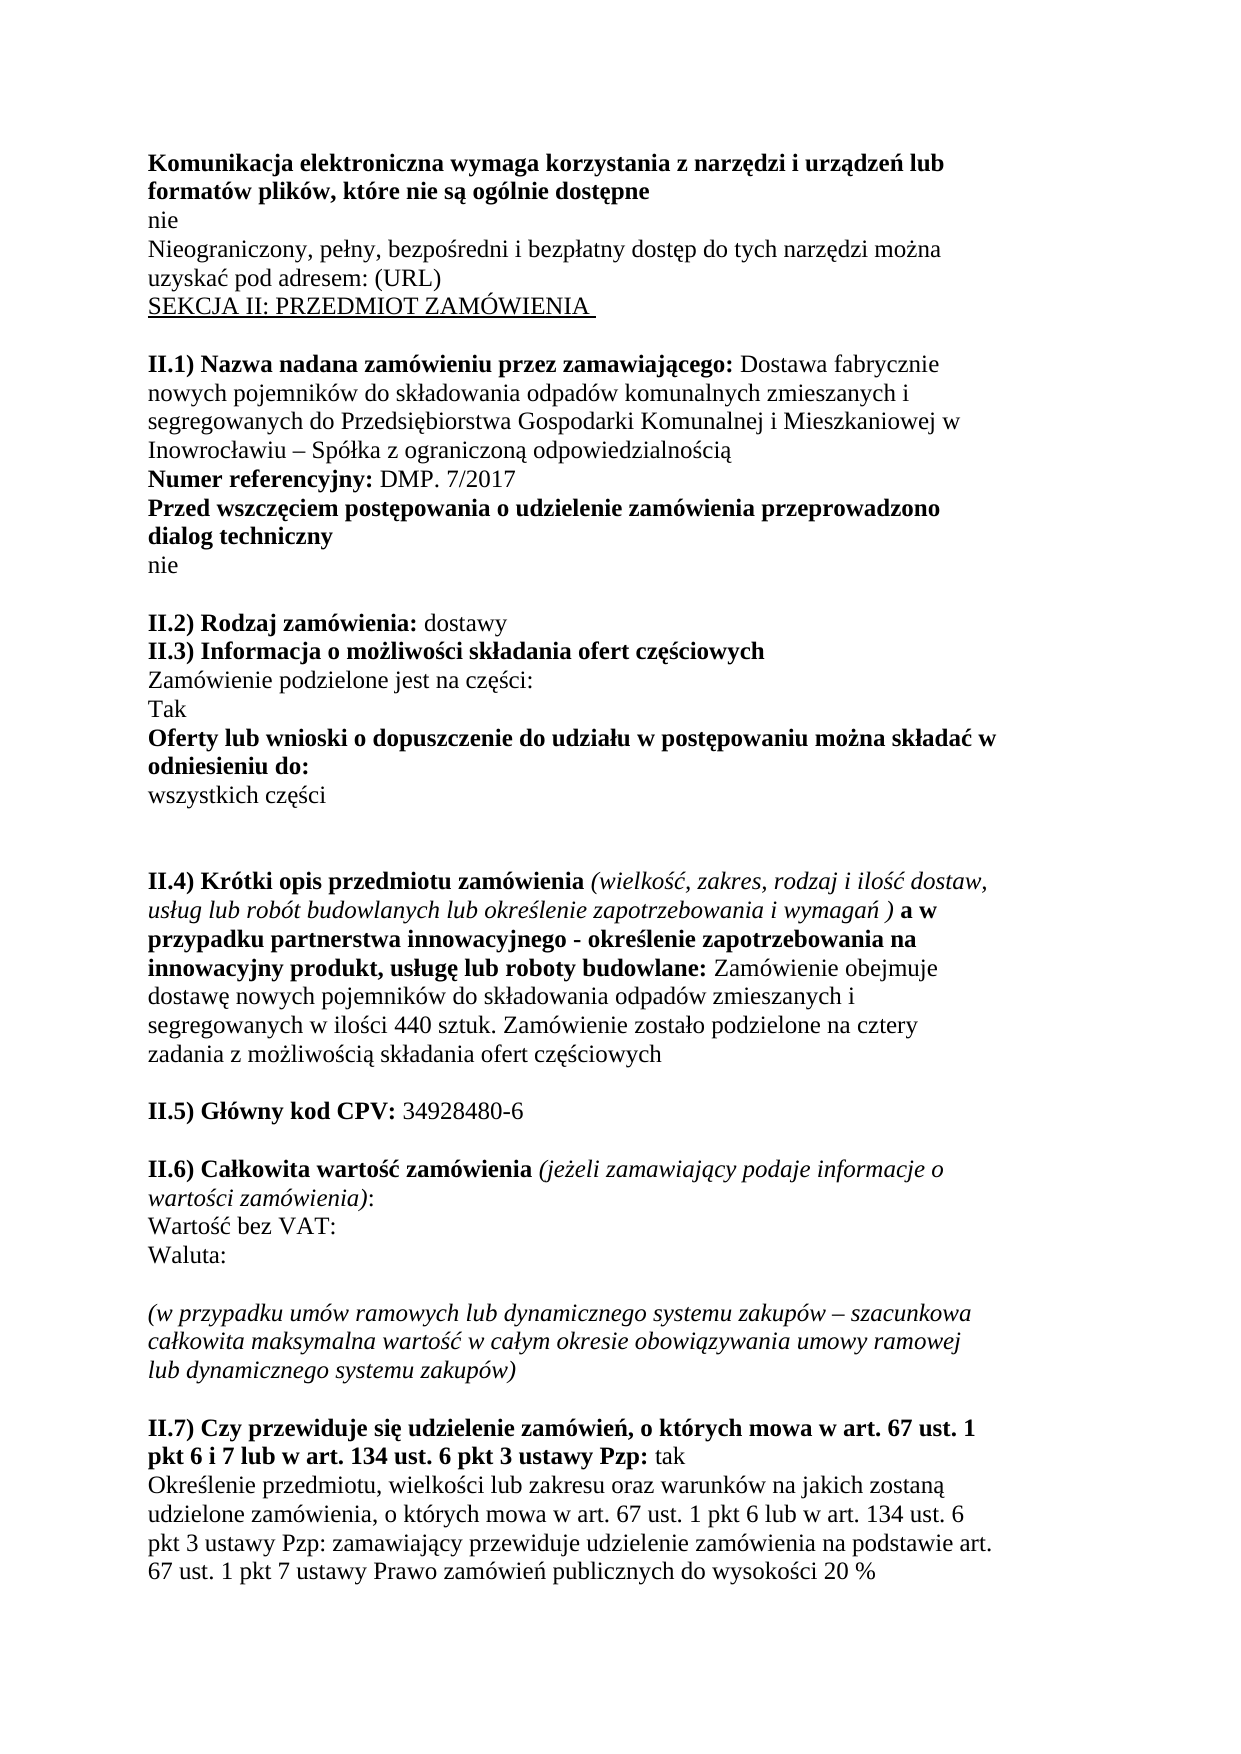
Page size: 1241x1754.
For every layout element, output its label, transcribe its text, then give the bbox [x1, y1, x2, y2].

table_header Komunikacja elektroniczna wymaga korzystania z narzędzi i urządzeń lub formatów plików, które nie są ogólnie dostępne nie Nieograniczony, pełny, bezpośredni i bezpłatny dostęp do tych narzędzi można uzyskać pod adresem: (URL) SEKCJA II: PRZEDMIOT ZAMÓWIENIA II.1) Nazwa nadana zamówieniu przez zamawiającego: Dostawa fabrycznie nowych pojemników do składowania odpadów komunalnych zmieszanych i segregowanych do Przedsiębiorstwa Gospodarki Komunalnej i Mieszkaniowej w Inowrocławiu – Spółka z ograniczoną odpowiedzialnością Numer referencyjny: DMP. 7/2017 Przed wszczęciem postępowania o udzielenie zamówienia przeprowadzono dialog techniczny nie II.2) Rodzaj zamówienia: dostawy II.3) Informacja o możliwości składania ofert częściowych Zamówienie podzielone jest na części: Tak Oferty lub wnioski o dopuszczenie do udziału w postępowaniu można składać w odniesieniu do: wszystkich części II.4) Krótki opis przedmiotu zamówienia (wielkość, zakres, rodzaj i ilość dostaw, usług lub robót budowlanych lub określenie zapotrzebowania i wymagań ) a w przypadku partnerstwa innowacyjnego - określenie zapotrzebowania na innowacyjny produkt, usługę lub roboty budowlane: Zamówienie obejmuje dostawę nowych pojemników do składowania odpadów zmieszanych i segregowanych w ilości 440 sztuk. Zamówienie zostało podzielone na cztery zadania z możliwością składania ofert częściowych II.5) Główny kod CPV: 34928480-6 II.6) Całkowita wartość zamówienia (jeżeli zamawiający podaje informacje o wartości zamówienia): Wartość bez VAT: Waluta: (w przypadku umów ramowych lub dynamicznego systemu zakupów – szacunkowa całkowita maksymalna wartość w całym okresie obowiązywania umowy ramowej lub dynamicznego systemu zakupów) II.7) Czy przewiduje się udzielenie zamówień, o których mowa w art. 67 ust. 1 pkt 6 i 7 lub w art. 134 ust. 6 pkt 3 ustawy Pzp: tak Określenie przedmiotu, wielkości lub zakresu oraz warunków na jakich zostaną udzielone zamówienia, o których mowa w art. 67 ust. 1 pkt 6 lub w art. 134 ust. 6 pkt 3 ustawy Pzp: zamawiający przewiduje udzielenie zamówienia na podstawie art. 67 ust. 1 pkt 7 ustawy Prawo zamówień publicznych do wysokości 20 % [148, 148, 999, 1585]
table_header [1000, 148, 1093, 1585]
